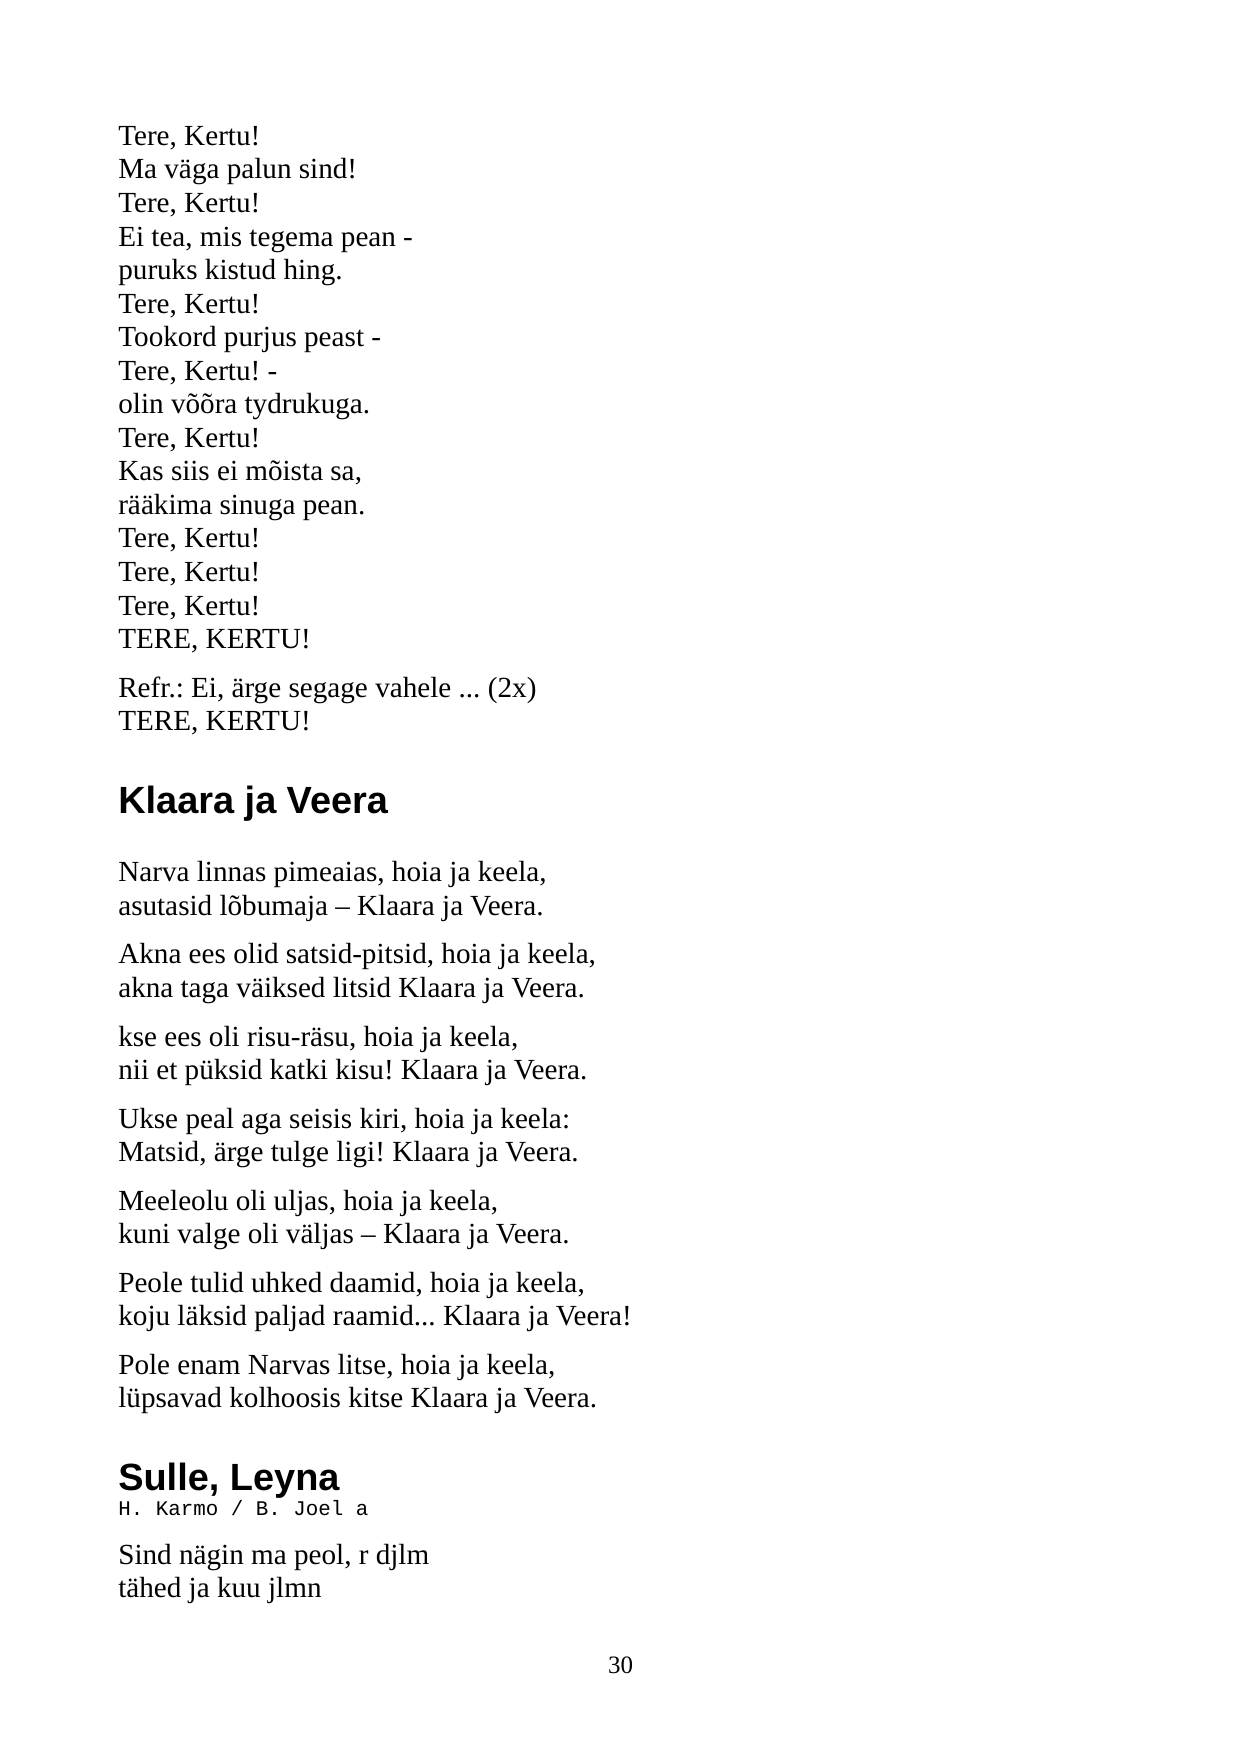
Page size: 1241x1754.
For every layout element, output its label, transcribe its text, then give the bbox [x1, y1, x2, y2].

text H. Karmo / B. Joel a [118, 1498, 1122, 1522]
text Sind nägin ma peol, r djlm tähed ja kuu jlmn [118, 1537, 1122, 1604]
text Tere, Kertu! Ma väga palun sind! Tere, Kertu! Ei tea, mis tegema pean - puruks kistud hing. Tere, Kertu! Tookord purjus peast - Tere, Kertu! - olin võõra tydrukuga. Tere, Kertu! Kas siis ei mõista sa, rääkima sinuga pean. Tere, Kertu! Tere, Kertu! Tere, Kertu! TERE, KERTU! [118, 118, 1122, 655]
text Ukse peal aga seisis kiri, hoia ja keela: Matsid, ärge tulge ligi! Klaara ja Veera. [118, 1101, 1122, 1168]
text Pole enam Narvas litse, hoia ja keela, lüpsavad kolhoosis kitse Klaara ja Veera. [118, 1347, 1122, 1414]
text Refr.: Ei, ärge segage vahele ... (2x) TERE, KERTU! [118, 670, 1122, 737]
text Peole tulid uhked daamid, hoia ja keela, koju läksid paljad raamid... Klaara ja Veera! [118, 1265, 1122, 1332]
subtitle Sulle, Leyna [118, 1455, 1122, 1498]
text kse ees oli risu-räsu, hoia ja keela, nii et püksid katki kisu! Klaara ja Veera. [118, 1019, 1122, 1086]
text Narva linnas pimeaias, hoia ja keela, asutasid lõbumaja – Klaara ja Veera. [118, 821, 1122, 922]
subtitle Klaara ja Veera [118, 777, 1122, 821]
text Meeleolu oli uljas, hoia ja keela, kuni valge oli väljas – Klaara ja Veera. [118, 1183, 1122, 1250]
text Akna ees olid satsid-pitsid, hoia ja keela, akna taga väiksed litsid Klaara ja Veera. [118, 937, 1122, 1004]
